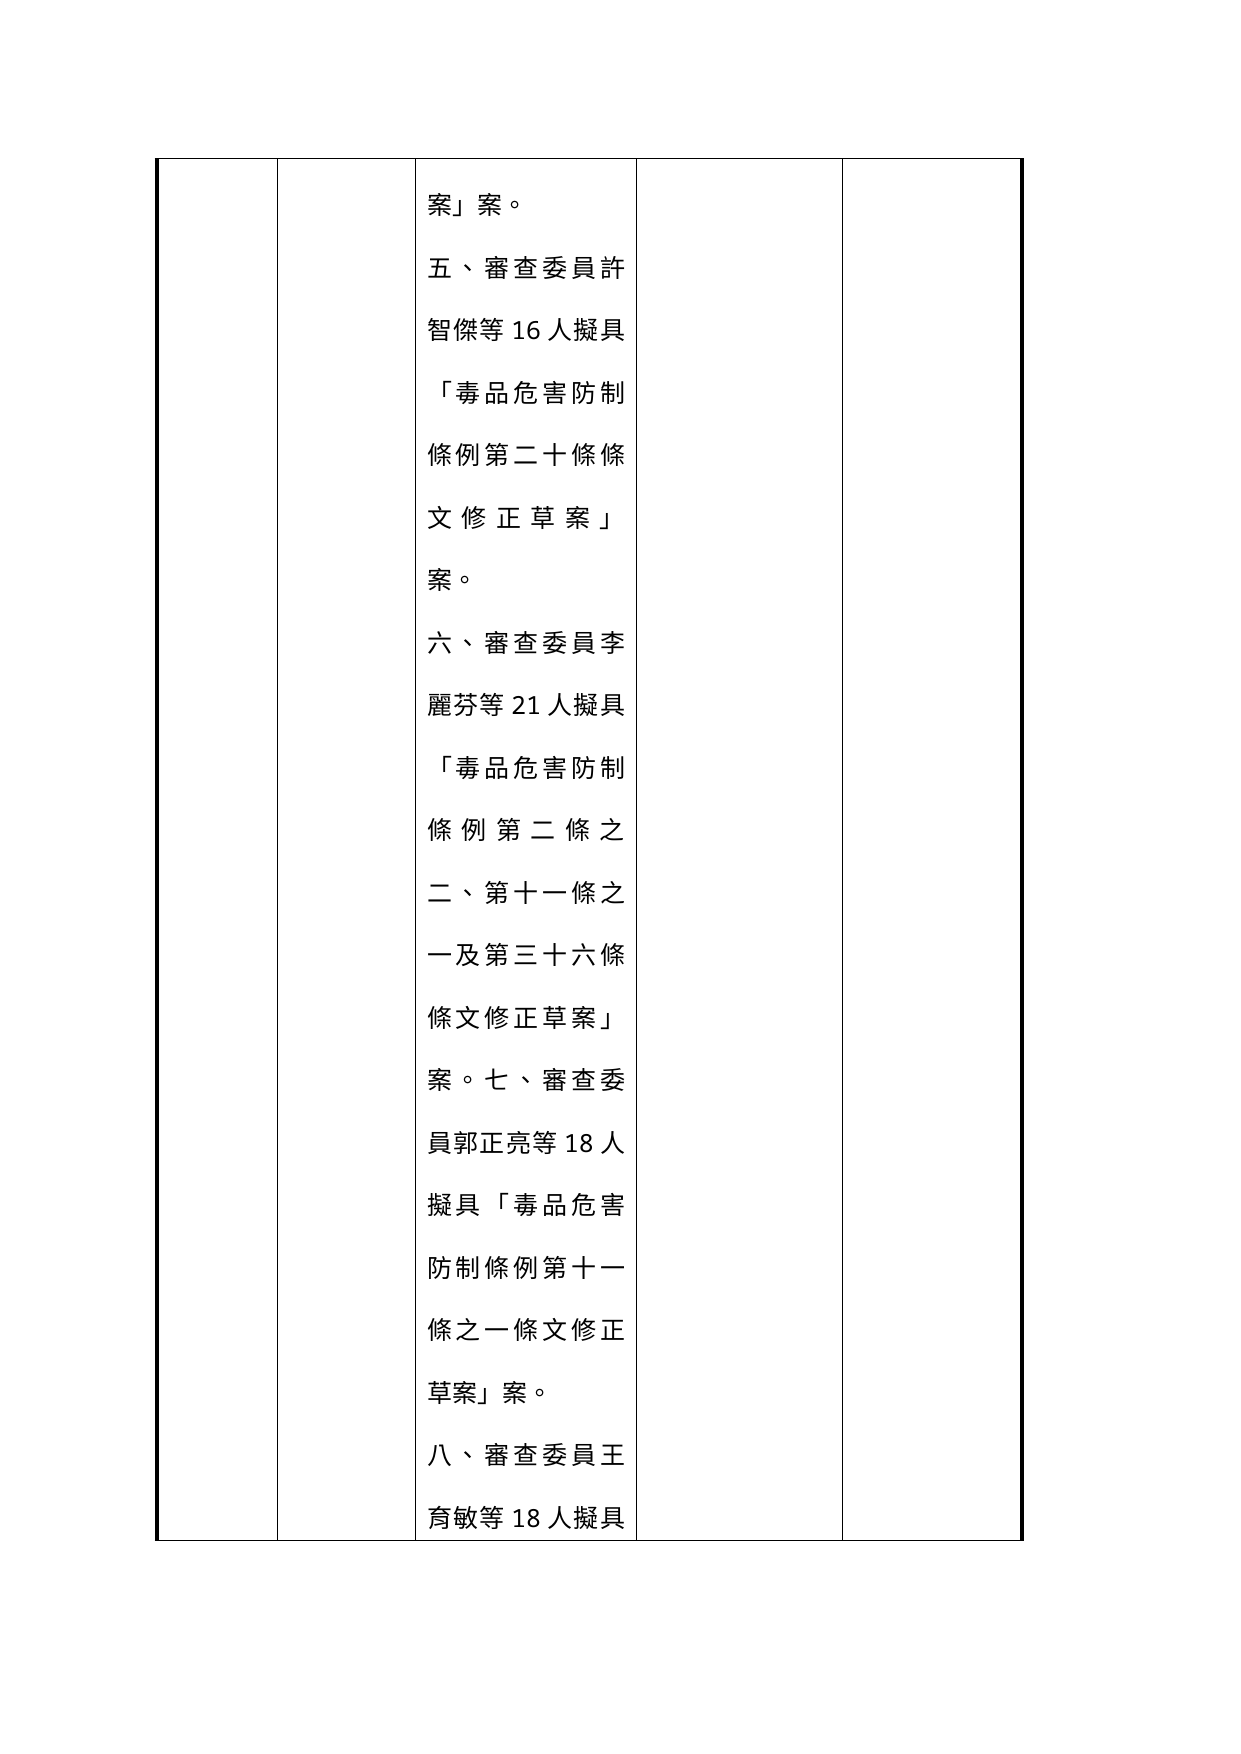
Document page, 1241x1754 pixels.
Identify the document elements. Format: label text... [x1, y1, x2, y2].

table_cell [637, 159, 842, 1540]
table_cell [278, 159, 415, 1540]
table_cell 案」案。 五、審查委員許智傑等16人擬具「毒品危害防制條例第二十條條文修正草案」案。 六、審查委員李麗芬等21人擬具「毒品危害防制條例第二條之二、第十一條之一及第三十六條條文修正草案」案。七、審查委員郭正亮等18人擬具「毒品危害防制條例第十一條之一條文修正草案」案。 八、審查委員王育敏等18人擬具 [416, 159, 636, 1540]
table_cell [159, 159, 277, 1540]
table_cell [843, 159, 1020, 1540]
